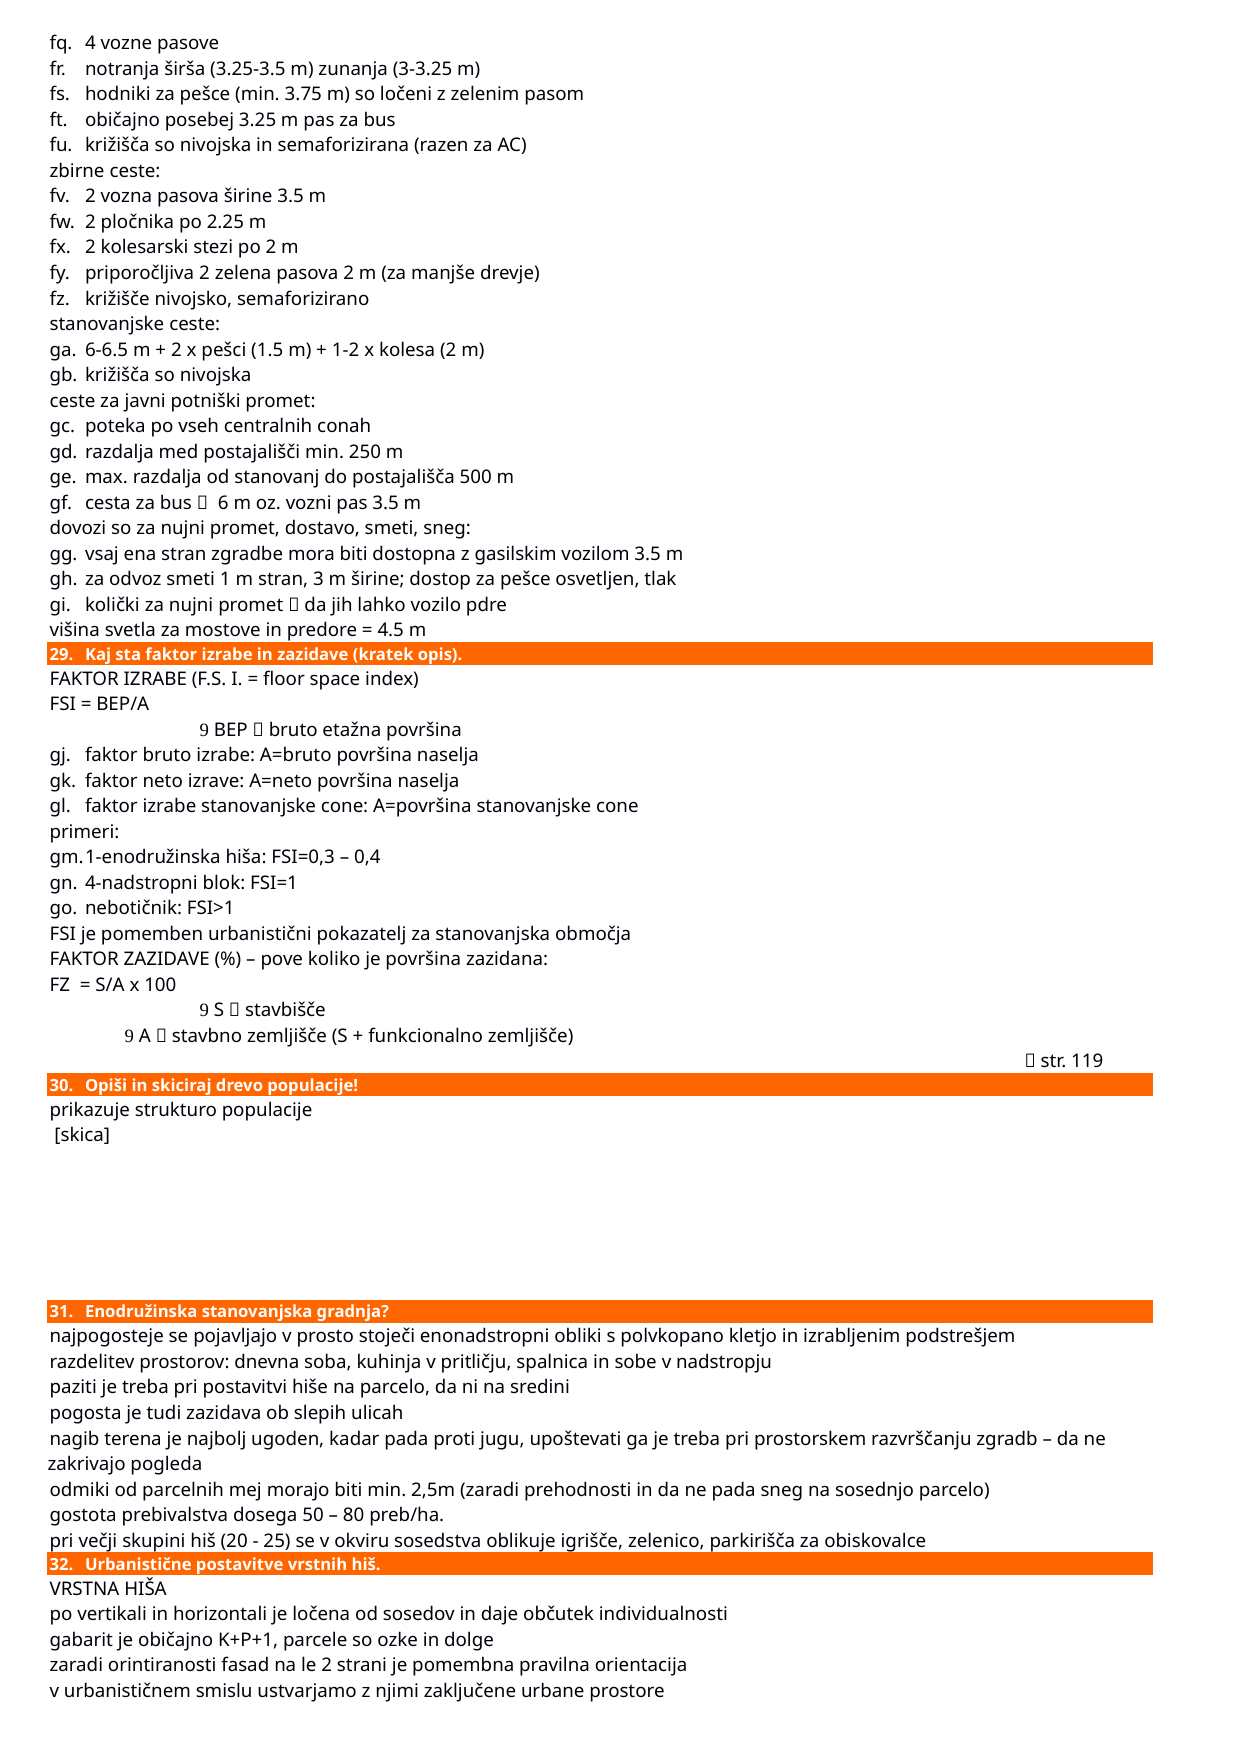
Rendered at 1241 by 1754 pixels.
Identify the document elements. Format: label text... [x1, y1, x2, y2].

subtitle Enodružinska stanovanjska gradnja? [47, 1300, 1153, 1323]
subtitle  S  stavbišče [197, 997, 1153, 1022]
subtitle gabarit je običajno K+P+1, parcele so ozke in dolge [47, 1626, 1153, 1652]
subtitle priporočljiva 2 zelena pasova 2 m (za manjše drevje) [47, 259, 1153, 285]
subtitle razdelitev prostorov: dnevna soba, kuhinja v pritličju, spalnica in sobe v nadstropju [47, 1348, 1153, 1374]
subtitle 6-6.5 m + 2 x pešci (1.5 m) + 1-2 x kolesa (2 m) [47, 336, 1153, 361]
subtitle gostota prebivalstva dosega 50 – 80 preb/ha. [47, 1501, 1153, 1527]
subtitle nebotičnik: FSI>1 [47, 894, 1153, 920]
subtitle  BEP  bruto etažna površina [197, 716, 1153, 741]
subtitle višina svetla za mostove in predore = 4.5 m [47, 617, 1153, 642]
subtitle FAKTOR ZAZIDAVE (%) – pove koliko je površina zazidana: [47, 946, 1153, 971]
subtitle Opiši in skiciraj drevo populacije! [47, 1073, 1153, 1096]
subtitle stanovanjske ceste: [47, 310, 1153, 336]
subtitle paziti je treba pri postavitvi hiše na parcelo, da ni na sredini [47, 1374, 1153, 1399]
subtitle pogosta je tudi zazidava ob slepih ulicah [47, 1399, 1153, 1425]
subtitle 2 kolesarski stezi po 2 m [47, 234, 1153, 259]
subtitle najpogosteje se pojavljajo v prosto stoječi enonadstropni obliki s polvkopano kletjo in izrabljenim podstrešjem [47, 1323, 1153, 1348]
subtitle po vertikali in horizontali je ločena od sosedov in daje občutek individualnosti [47, 1601, 1153, 1626]
subtitle faktor bruto izrabe: A=bruto površina naselja [47, 741, 1153, 767]
subtitle primeri: [47, 818, 1153, 843]
subtitle faktor neto izrave: A=neto površina naselja [47, 767, 1153, 792]
subtitle 4 vozne pasove [47, 29, 1153, 55]
subtitle faktor izrabe stanovanjske cone: A=površina stanovanjske cone [47, 792, 1153, 818]
subtitle [skica] [47, 1121, 1153, 1147]
subtitle za odvoz smeti 1 m stran, 3 m širine; dostop za pešce osvetljen, tlak [47, 566, 1153, 591]
subtitle razdalja med postajališči min. 250 m [47, 438, 1153, 463]
subtitle hodniki za pešce (min. 3.75 m) so ločeni z zelenim pasom [47, 81, 1153, 106]
subtitle Urbanistične postavitve vrstnih hiš. [47, 1552, 1153, 1575]
subtitle odmiki od parcelnih mej morajo biti min. 2,5m (zaradi prehodnosti in da ne pada sneg na sosednjo parcelo) [47, 1476, 1153, 1501]
subtitle v urbanističnem smislu ustvarjamo z njimi zaključene urbane prostore [47, 1677, 1153, 1703]
subtitle križišča so nivojska in semaforizirana (razen za AC) [47, 132, 1153, 157]
subtitle 2 vozna pasova širine 3.5 m [47, 183, 1153, 208]
subtitle prikazuje strukturo populacije [47, 1096, 1153, 1121]
subtitle  A  stavbno zemljišče (S + funkcionalno zemljišče) [122, 1022, 1153, 1048]
subtitle cesta za bus  6 m oz. vozni pas 3.5 m [47, 489, 1153, 514]
subtitle količki za nujni promet  da jih lahko vozilo pdre [47, 591, 1153, 617]
subtitle zbirne ceste: [47, 157, 1153, 183]
subtitle običajno posebej 3.25 m pas za bus [47, 106, 1153, 132]
subtitle poteka po vseh centralnih conah [47, 412, 1153, 438]
subtitle FSI = BEP/A [47, 690, 1153, 716]
subtitle  str. 119 [1022, 1048, 1153, 1073]
subtitle 4-nadstropni blok: FSI=1 [47, 869, 1153, 894]
subtitle FZ = S/A x 100 [47, 971, 1153, 997]
subtitle križišče nivojsko, semaforizirano [47, 285, 1153, 310]
subtitle ceste za javni potniški promet: [47, 387, 1153, 412]
subtitle Kaj sta faktor izrabe in zazidave (kratek opis). [47, 642, 1153, 665]
subtitle notranja širša (3.25-3.5 m) zunanja (3-3.25 m) [47, 55, 1153, 81]
subtitle pri večji skupini hiš (20 - 25) se v okviru sosedstva oblikuje igrišče, zelenico, parkirišča za obiskovalce [47, 1527, 1153, 1552]
subtitle FAKTOR IZRABE (F.S. I. = floor space index) [47, 665, 1153, 690]
subtitle 2 pločnika po 2.25 m [47, 208, 1153, 234]
subtitle FSI je pomemben urbanistični pokazatelj za stanovanjska območja [47, 920, 1153, 946]
subtitle nagib terena je najbolj ugoden, kadar pada proti jugu, upoštevati ga je treba pri prostorskem razvrščanju zgradb – da ne zakrivajo pogleda [47, 1425, 1153, 1476]
subtitle vsaj ena stran zgradbe mora biti dostopna z gasilskim vozilom 3.5 m [47, 540, 1153, 566]
subtitle dovozi so za nujni promet, dostavo, smeti, sneg: [47, 514, 1153, 540]
subtitle križišča so nivojska [47, 361, 1153, 387]
subtitle zaradi orintiranosti fasad na le 2 strani je pomembna pravilna orientacija [47, 1652, 1153, 1677]
subtitle 1-enodružinska hiša: FSI=0,3 – 0,4 [47, 843, 1153, 869]
subtitle max. razdalja od stanovanj do postajališča 500 m [47, 463, 1153, 489]
subtitle VRSTNA HIŠA [47, 1575, 1153, 1601]
